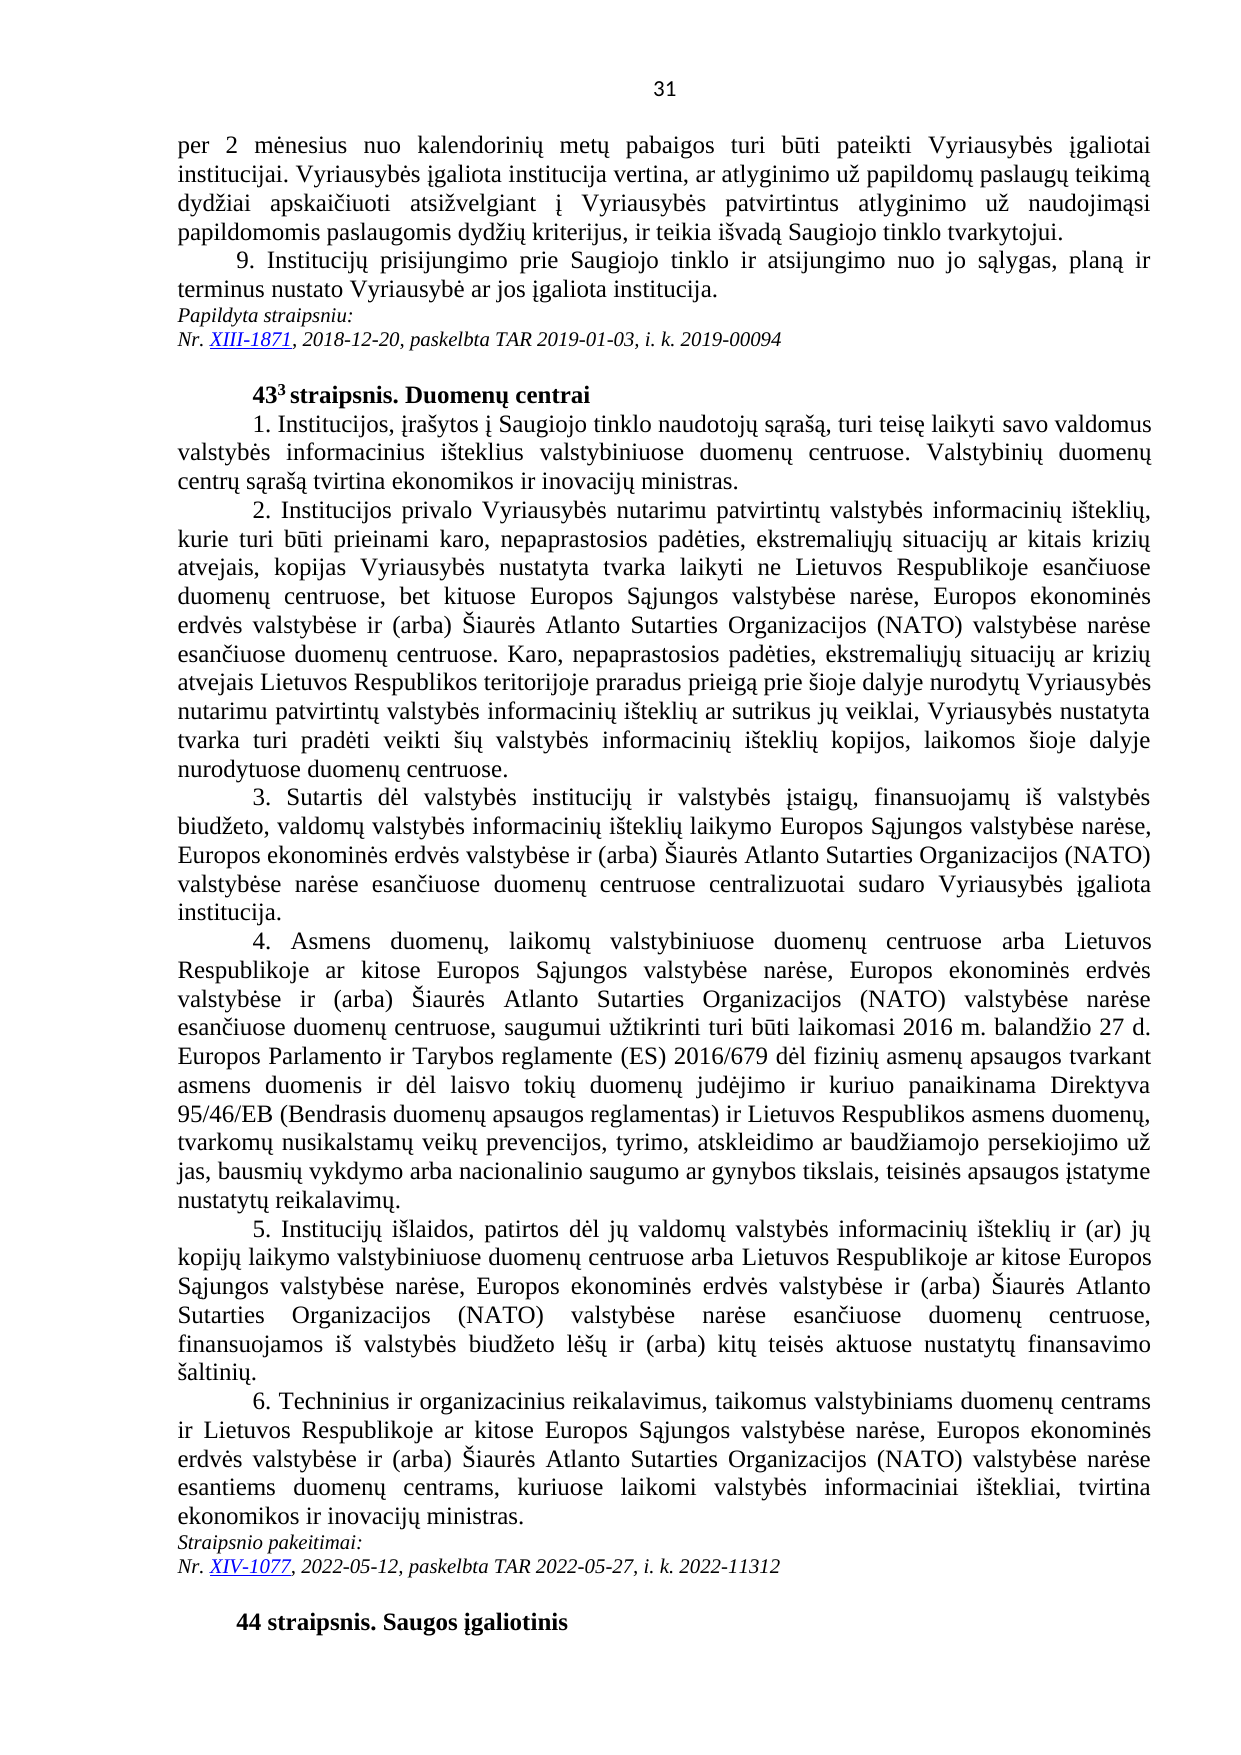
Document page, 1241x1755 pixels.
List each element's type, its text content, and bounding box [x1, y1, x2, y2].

text 1. Institucijos, įrašytos į Saugiojo tinklo naudotojų sąrašą, turi teisę laikyti savo valdomus valstybės informacinius išteklius valstybiniuose duomenų centruose. Valstybinių duomenų centrų sąrašą tvirtina ekonomikos ir inovacijų ministras. [177, 409, 1152, 495]
text Straipsnio pakeitimai: [177, 1530, 1152, 1554]
text 44 straipsnis. Saugos įgaliotinis [177, 1607, 1152, 1636]
text 5. Institucijų išlaidos, patirtos dėl jų valdomų valstybės informacinių išteklių ir (ar) jų kopijų laikymo valstybiniuose duomenų centruose arba Lietuvos Respublikoje ar kitose Europos Sąjungos valstybėse narėse, Europos ekonominės erdvės valstybėse ir (arba) Šiaurės Atlanto Sutarties Organizacijos (NATO) valstybėse narėse esančiuose duomenų centruose, finansuojamos iš valstybės biudžeto lėšų ir (arba) kitų teisės aktuose nustatytų finansavimo šaltinių. [177, 1214, 1152, 1386]
text 6. Techninius ir organizacinius reikalavimus, taikomus valstybiniams duomenų centrams ir Lietuvos Respublikoje ar kitose Europos Sąjungos valstybėse narėse, Europos ekonominės erdvės valstybėse ir (arba) Šiaurės Atlanto Sutarties Organizacijos (NATO) valstybėse narėse esantiems duomenų centrams, kuriuose laikomi valstybės informaciniai ištekliai, tvirtina ekonomikos ir inovacijų ministras. [177, 1386, 1152, 1530]
text 9. Institucijų prisijungimo prie Saugiojo tinklo ir atsijungimo nuo jo sąlygas, planą ir terminus nustato Vyriausybė ar jos įgaliota institucija. [177, 246, 1152, 303]
text per 2 mėnesius nuo kalendorinių metų pabaigos turi būti pateikti Vyriausybės įgaliotai institucijai. Vyriausybės įgaliota institucija vertina, ar atlyginimo už papildomų paslaugų teikimą dydžiai apskaičiuoti atsižvelgiant į Vyriausybės patvirtintus atlyginimo už naudojimąsi papildomomis paslaugomis dydžių kriterijus, ir teikia išvadą Saugiojo tinklo tvarkytojui. [177, 131, 1152, 246]
text 3. Sutartis dėl valstybės institucijų ir valstybės įstaigų, finansuojamų iš valstybės biudžeto, valdomų valstybės informacinių išteklių laikymo Europos Sąjungos valstybėse narėse, Europos ekonominės erdvės valstybėse ir (arba) Šiaurės Atlanto Sutarties Organizacijos (NATO) valstybėse narėse esančiuose duomenų centruose centralizuotai sudaro Vyriausybės įgaliota institucija. [177, 782, 1152, 926]
text Nr. XIV-1077, 2022-05-12, paskelbta TAR 2022-05-27, i. k. 2022-11312 [177, 1554, 1152, 1578]
text Nr. XIII-1871, 2018-12-20, paskelbta TAR 2019-01-03, i. k. 2019-00094 [177, 327, 1152, 351]
text 4. Asmens duomenų, laikomų valstybiniuose duomenų centruose arba Lietuvos Respublikoje ar kitose Europos Sąjungos valstybėse narėse, Europos ekonominės erdvės valstybėse ir (arba) Šiaurės Atlanto Sutarties Organizacijos (NATO) valstybėse narėse esančiuose duomenų centruose, saugumui užtikrinti turi būti laikomasi 2016 m. balandžio 27 d. Europos Parlamento ir Tarybos reglamente (ES) 2016/679 dėl fizinių asmenų apsaugos tvarkant asmens duomenis ir dėl laisvo tokių duomenų judėjimo ir kuriuo panaikinama Direktyva 95/46/EB (Bendrasis duomenų apsaugos reglamentas) ir Lietuvos Respublikos asmens duomenų, tvarkomų nusikalstamų veikų prevencijos, tyrimo, atskleidimo ar baudžiamojo persekiojimo už jas, bausmių vykdymo arba nacionalinio saugumo ar gynybos tikslais, teisinės apsaugos įstatyme nustatytų reikalavimų. [177, 926, 1152, 1214]
text Papildyta straipsniu: [177, 303, 1152, 327]
text 433 straipsnis. Duomenų centrai [177, 380, 1152, 409]
text 2. Institucijos privalo Vyriausybės nutarimu patvirtintų valstybės informacinių išteklių, kurie turi būti prieinami karo, nepaprastosios padėties, ekstremaliųjų situacijų ar kitais krizių atvejais, kopijas Vyriausybės nustatyta tvarka laikyti ne Lietuvos Respublikoje esančiuose duomenų centruose, bet kituose Europos Sąjungos valstybėse narėse, Europos ekonominės erdvės valstybėse ir (arba) Šiaurės Atlanto Sutarties Organizacijos (NATO) valstybėse narėse esančiuose duomenų centruose. Karo, nepaprastosios padėties, ekstremaliųjų situacijų ar krizių atvejais Lietuvos Respublikos teritorijoje praradus prieigą prie šioje dalyje nurodytų Vyriausybės nutarimu patvirtintų valstybės informacinių išteklių ar sutrikus jų veiklai, Vyriausybės nustatyta tvarka turi pradėti veikti šių valstybės informacinių išteklių kopijos, laikomos šioje dalyje nurodytuose duomenų centruose. [177, 495, 1152, 782]
